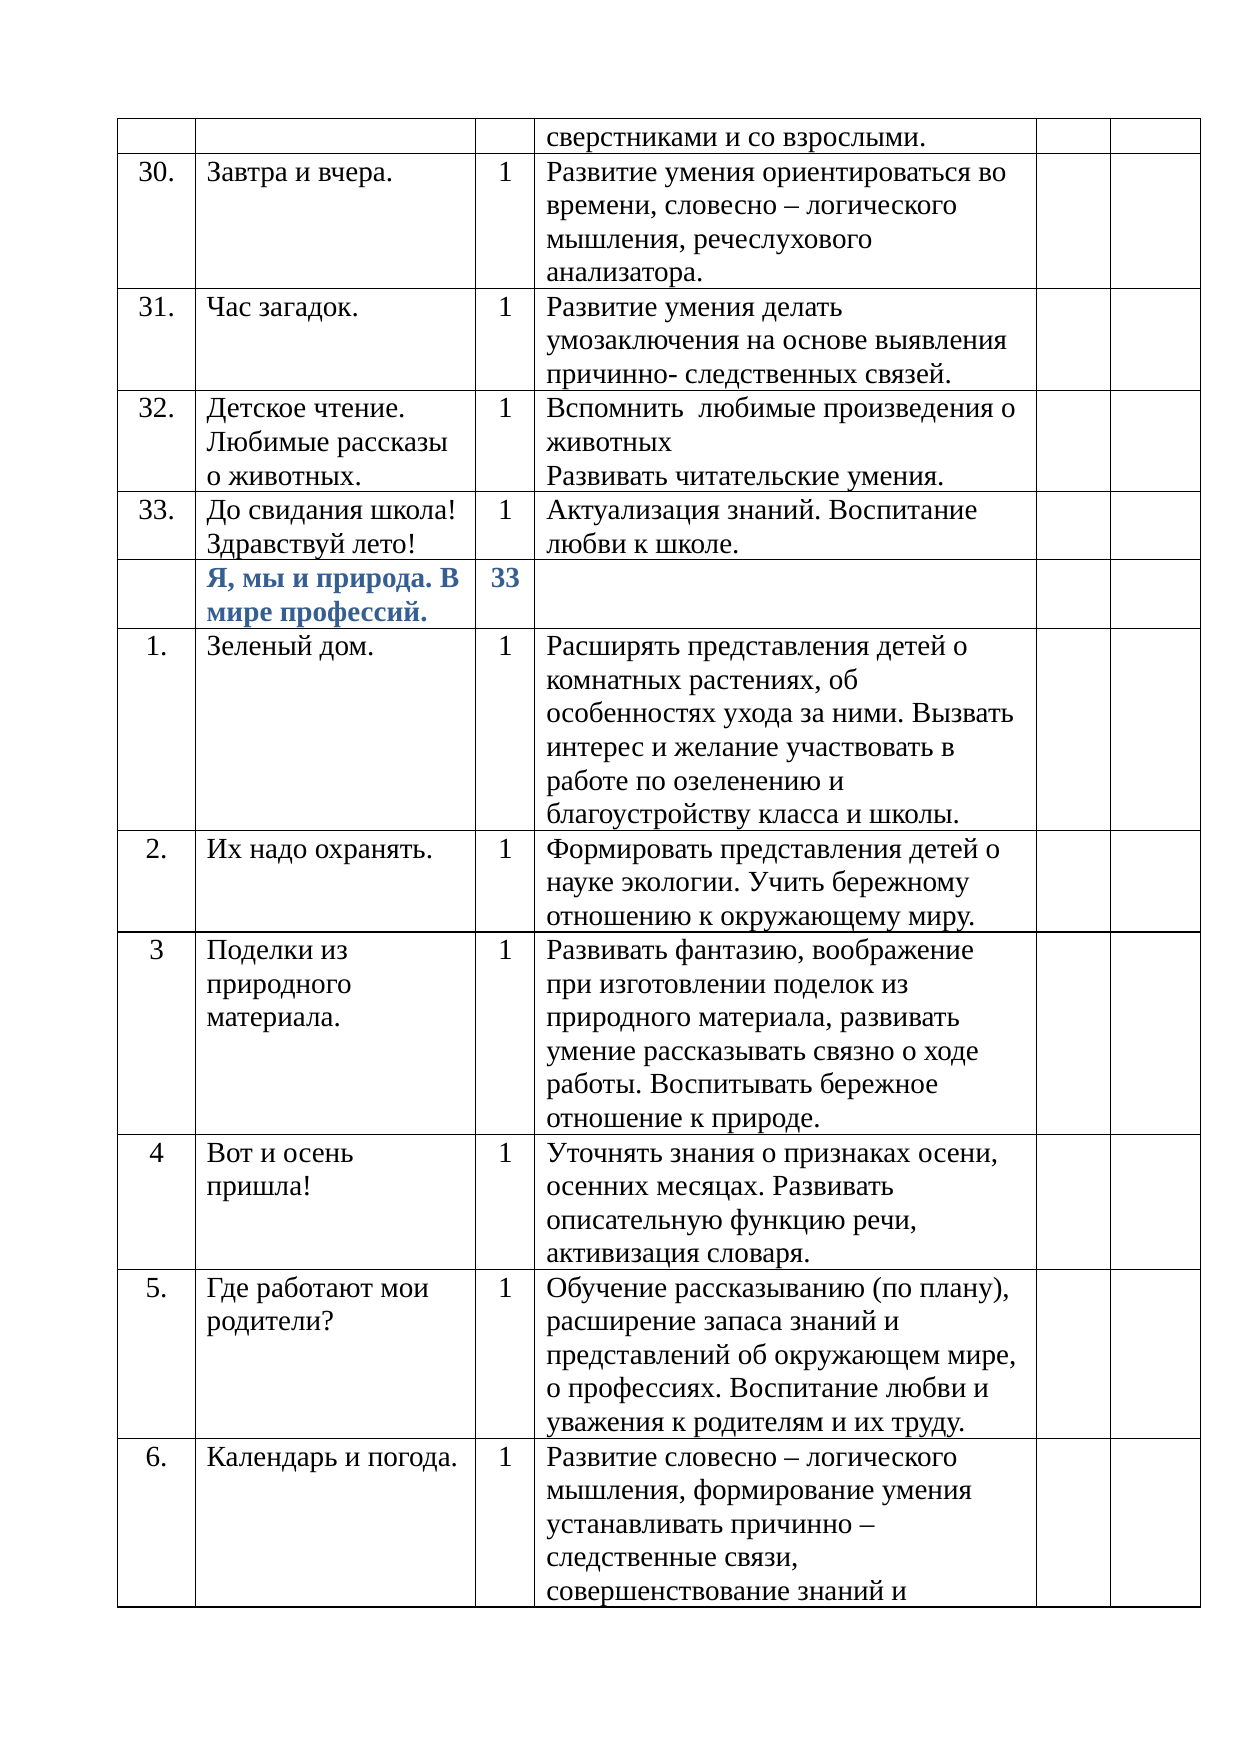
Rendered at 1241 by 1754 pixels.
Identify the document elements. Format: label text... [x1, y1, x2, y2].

table_cell Час загадок. [196, 289, 475, 389]
table_cell [535, 560, 1036, 627]
table_cell 5. [118, 1270, 195, 1438]
table_cell 2. [118, 831, 195, 931]
table_cell До свидания школа! Здравствуй лето! [196, 492, 475, 559]
table_cell [1111, 831, 1200, 931]
table_cell 1 [476, 1439, 534, 1606]
table_cell Я, мы и природа. В мире профессий. [196, 560, 475, 627]
table_cell 3 [118, 933, 195, 1134]
table_cell [118, 119, 195, 153]
table_cell [1037, 1270, 1110, 1438]
table_cell Зеленый дом. [196, 629, 475, 830]
table_cell 1 [476, 289, 534, 389]
table_cell [1111, 289, 1200, 389]
table_cell [1037, 119, 1110, 153]
table_cell Расширять представления детей о комнатных растениях, об особенностях ухода за ними. Вызвать интерес и желание участвовать в работе по озеленению и благоустройству класса и школы. [535, 629, 1036, 830]
table_cell 6. [118, 1439, 195, 1606]
table_cell [1037, 831, 1110, 931]
table_cell [106, 491, 117, 559]
table_cell [1111, 1439, 1200, 1606]
table_cell [1037, 629, 1110, 830]
table_cell [106, 390, 117, 491]
table_cell [1111, 1270, 1200, 1438]
table_cell [1037, 1439, 1110, 1606]
table_cell Уточнять знания о признаках осени, осенних месяцах. Развивать описательную функцию речи, активизация словаря. [535, 1135, 1036, 1269]
table_cell сверстниками и со взрослыми. [535, 119, 1036, 153]
table_cell [106, 830, 117, 931]
table_cell [1111, 629, 1200, 830]
table_cell Детское чтение. Любимые рассказы о животных. [196, 391, 475, 491]
table_cell Вспомнить любимые произведения о животных Развивать читательские умения. [535, 391, 1036, 491]
table_cell 33. [118, 492, 195, 559]
table_cell Поделки из природного материала. [196, 933, 475, 1134]
table_cell 1 [476, 492, 534, 559]
table_cell Формировать представления детей о науке экологии. Учить бережному отношению к окружающему миру. [535, 831, 1036, 931]
table_cell [476, 119, 534, 153]
table_cell [196, 119, 475, 153]
table_cell [1037, 154, 1110, 288]
table_cell [1111, 119, 1200, 153]
table_cell Вот и осень пришла! [196, 1135, 475, 1269]
table_cell [106, 118, 117, 153]
table_cell 33 [476, 560, 534, 627]
table_cell Развивать фантазию, воображение при изготовлении поделок из природного материала, развивать умение рассказывать связно о ходе работы. Воспитывать бережное отношение к природе. [535, 933, 1036, 1134]
table_cell [1037, 492, 1110, 559]
table_cell 1 [476, 1135, 534, 1269]
table_cell [106, 559, 117, 627]
table_cell Где работают мои родители? [196, 1270, 475, 1438]
table_cell 1 [476, 1270, 534, 1438]
table_cell 1 [476, 629, 534, 830]
table_cell [1111, 933, 1200, 1134]
table_cell Развитие умения делать умозаключения на основе выявления причинно- следственных связей. [535, 289, 1036, 389]
table_cell [1037, 933, 1110, 1134]
table_cell [1111, 1135, 1200, 1269]
table_cell [1037, 1135, 1110, 1269]
table_cell 1 [476, 831, 534, 931]
table_cell [106, 931, 117, 1134]
table_cell [106, 153, 117, 288]
table_cell 30. [118, 154, 195, 288]
table_cell Развитие словесно – логического мышления, формирование умения устанавливать причинно – следственные связи, совершенствование знаний и [535, 1439, 1036, 1606]
table_cell [1111, 154, 1200, 288]
table_cell 1 [476, 154, 534, 288]
table_cell Развитие умения ориентироваться во времени, словесно – логического мышления, речеслухового анализатора. [535, 154, 1036, 288]
table_cell Обучение рассказыванию (по плану), расширение запаса знаний и представлений об окружающем мире, о профессиях. Воспитание любви и уважения к родителям и их труду. [535, 1270, 1036, 1438]
table_cell 1 [476, 933, 534, 1134]
table_cell [106, 288, 117, 389]
table_cell [106, 628, 117, 830]
table_cell [1037, 560, 1110, 627]
table_cell Календарь и погода. [196, 1439, 475, 1606]
table_cell Завтра и вчера. [196, 154, 475, 288]
table_cell 31. [118, 289, 195, 389]
table_cell 32. [118, 391, 195, 491]
table_cell [1111, 492, 1200, 559]
table_cell Актуализация знаний. Воспитание любви к школе. [535, 492, 1036, 559]
table_cell [1037, 289, 1110, 389]
table_cell [1111, 560, 1200, 627]
table_cell [106, 1438, 117, 1606]
table_cell [106, 1269, 117, 1438]
table_cell 1 [476, 391, 534, 491]
table_cell [1037, 391, 1110, 491]
table_cell [106, 1134, 117, 1269]
table_cell [118, 560, 195, 627]
table_cell [1111, 391, 1200, 491]
table_cell 4 [118, 1135, 195, 1269]
table_cell Их надо охранять. [196, 831, 475, 931]
table_cell 1. [118, 629, 195, 830]
